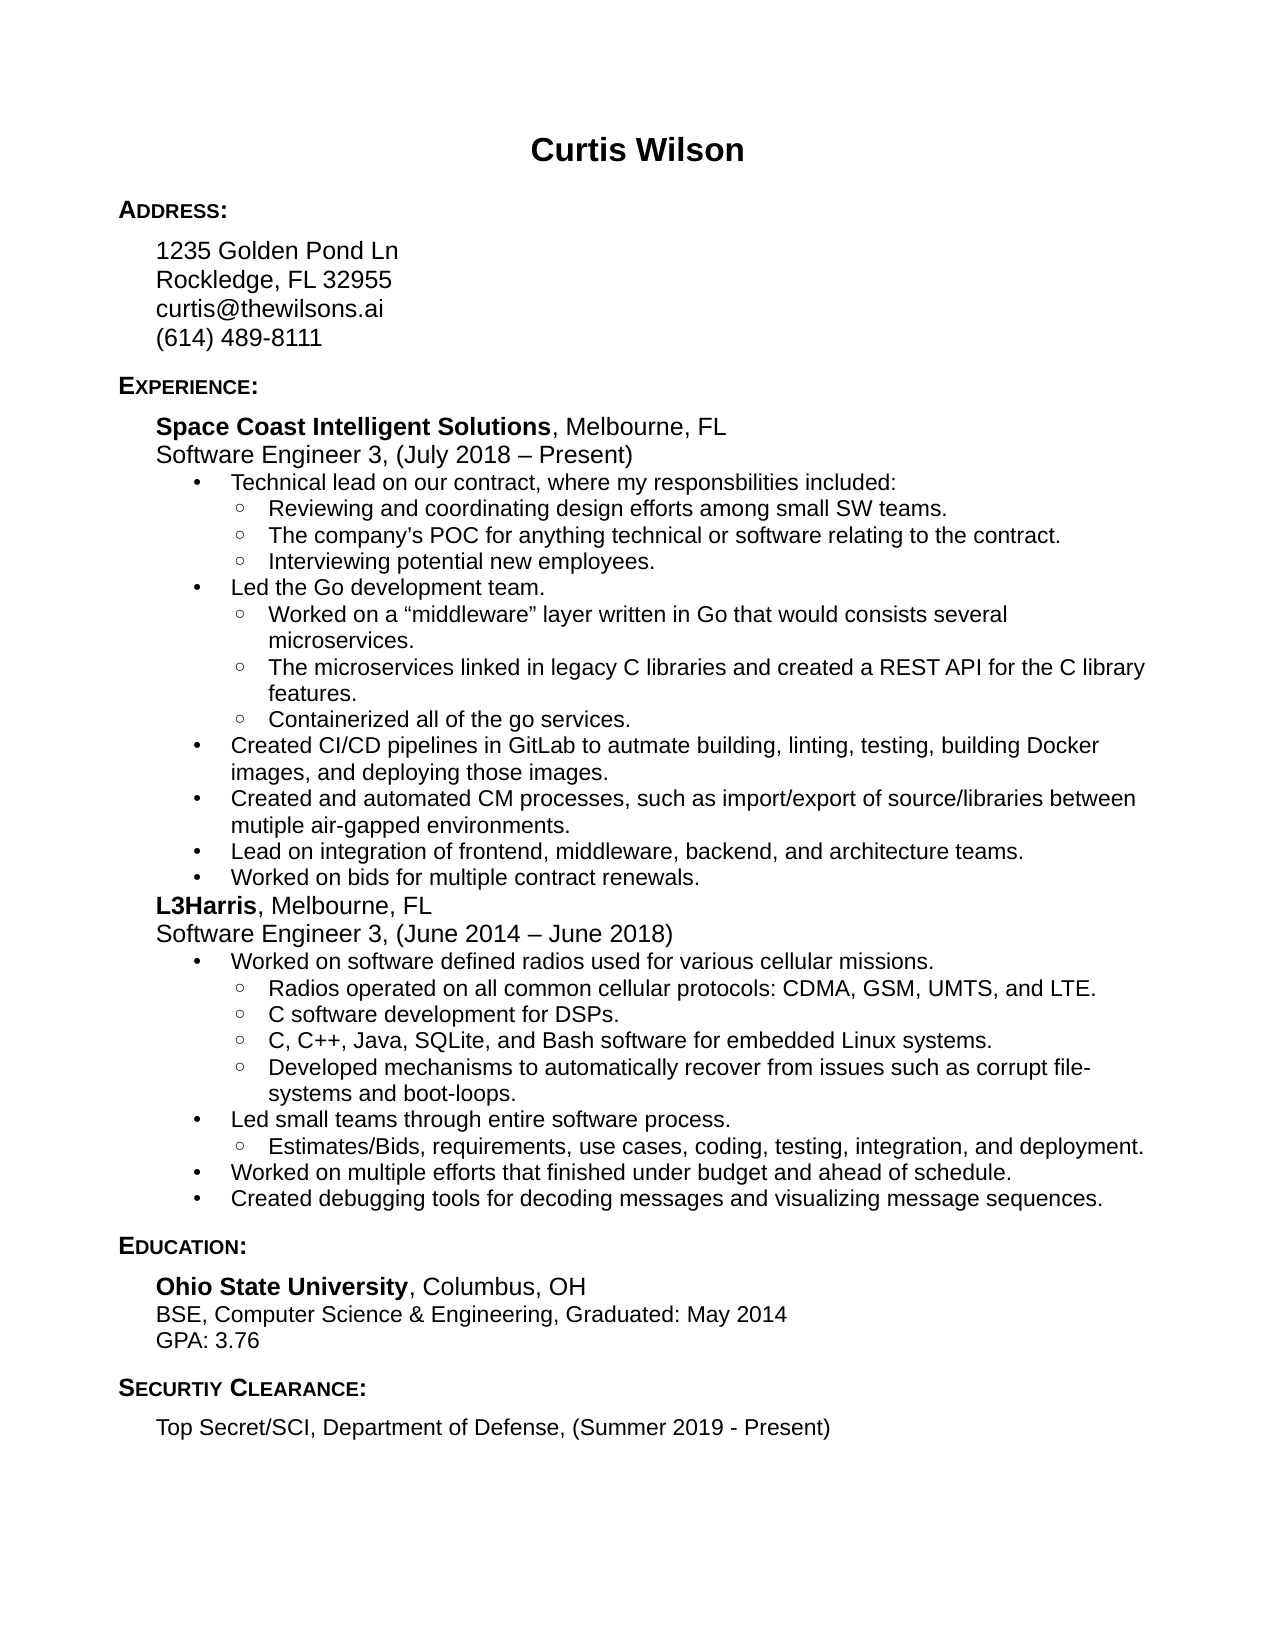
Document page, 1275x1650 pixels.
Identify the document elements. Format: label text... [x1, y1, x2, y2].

text Rockledge, FL 32955 [156, 265, 1157, 294]
list Led small teams through entire software process. [193, 1106, 1157, 1133]
list Worked on software defined radios used for various cellular missions. [193, 948, 1157, 974]
list Worked on multiple efforts that finished under budget and ahead of schedule. [193, 1159, 1157, 1185]
list Technical lead on our contract, where my responsbilities included: [193, 469, 1157, 495]
list Interviewing potential new employees. [231, 548, 1157, 574]
text Space Coast Intelligent Solutions, Melbourne, FL [156, 411, 1157, 440]
subtitle Address: [118, 196, 1157, 224]
text BSE, Computer Science & Engineering, Graduated: May 2014 [156, 1301, 1157, 1327]
list C software development for DSPs. [231, 1001, 1157, 1027]
subtitle Securtiy Clearance: [118, 1373, 1157, 1402]
text 1235 Golden Pond Ln [156, 236, 1157, 265]
text (614) 489-8111 [156, 322, 1157, 351]
list Worked on a “middleware” layer written in Go that would consists several microservices. [231, 601, 1157, 653]
text Software Engineer 3, (June 2014 – June 2018) [156, 919, 1157, 948]
list Created debugging tools for decoding messages and visualizing message sequences. [193, 1185, 1157, 1212]
list Estimates/Bids, requirements, use cases, coding, testing, integration, and deployment. [231, 1133, 1157, 1159]
text Top Secret/SCI, Department of Defense, (Summer 2019 - Present) [156, 1413, 1157, 1440]
list Led the Go development team. [193, 574, 1157, 601]
list Developed mechanisms to automatically recover from issues such as corrupt file-systems and boot-loops. [231, 1053, 1157, 1106]
text curtis@thewilsons.ai [156, 294, 1157, 322]
list Containerized all of the go services. [231, 706, 1157, 732]
list Radios operated on all common cellular protocols: CDMA, GSM, UMTS, and LTE. [231, 974, 1157, 1001]
list Worked on bids for multiple contract renewals. [193, 864, 1157, 891]
subtitle Curtis Wilson [118, 130, 1157, 168]
list The microservices linked in legacy C libraries and created a REST API for the C library features. [231, 653, 1157, 706]
list Reviewing and coordinating design efforts among small SW teams. [231, 495, 1157, 522]
text Ohio State University, Columbus, OH [156, 1272, 1157, 1301]
list Lead on integration of frontend, middleware, backend, and architecture teams. [193, 838, 1157, 864]
text GPA: 3.76 [156, 1327, 1157, 1353]
text L3Harris, Melbourne, FL [156, 891, 1157, 919]
list Created CI/CD pipelines in GitLab to autmate building, linting, testing, building Docker images, and deploying those images. [193, 732, 1157, 785]
text Software Engineer 3, (July 2018 – Present) [156, 440, 1157, 469]
subtitle Experience: [118, 371, 1157, 399]
list Created and automated CM processes, such as import/export of source/libraries between mutiple air-gapped environments. [193, 785, 1157, 838]
list The company’s POC for anything technical or software relating to the contract. [231, 522, 1157, 548]
subtitle Education: [118, 1231, 1157, 1260]
list C, C++, Java, SQLite, and Bash software for embedded Linux systems. [231, 1027, 1157, 1053]
